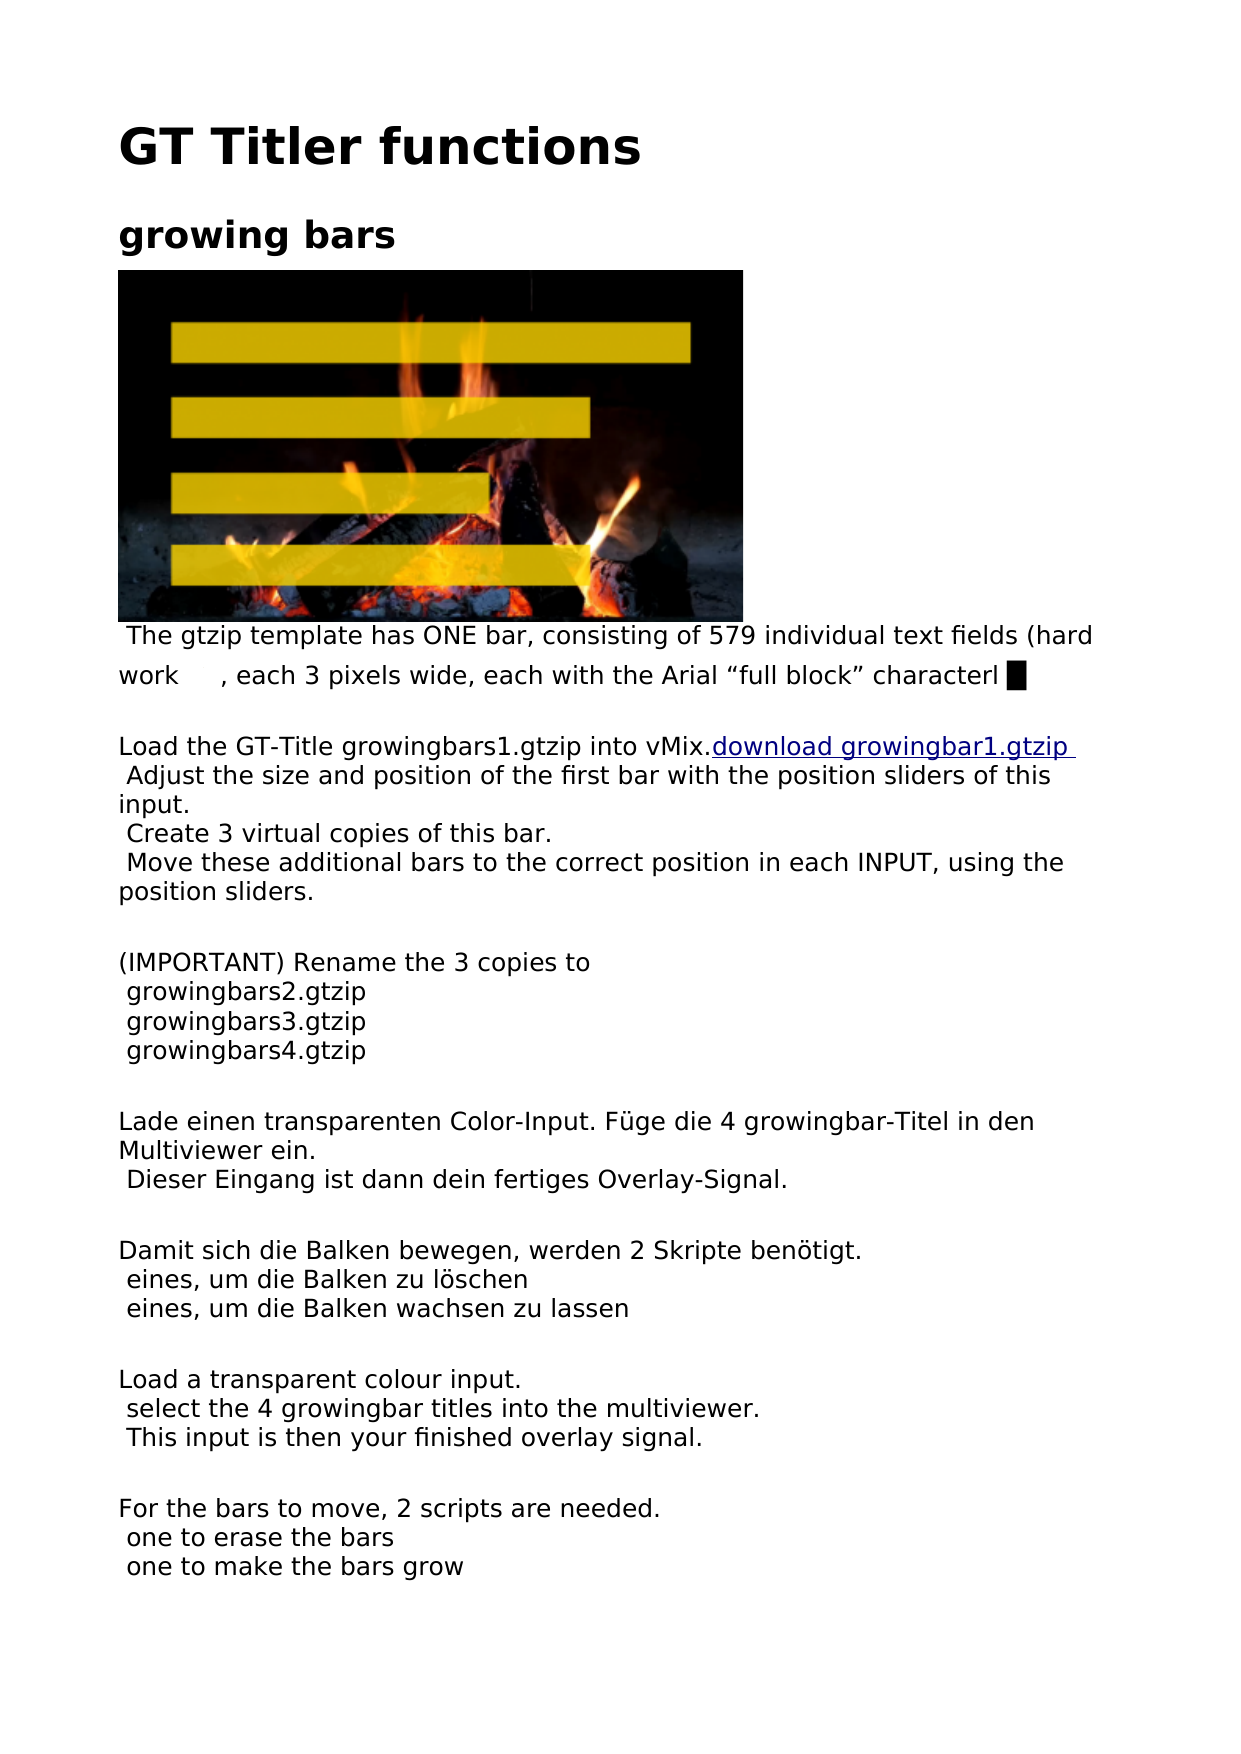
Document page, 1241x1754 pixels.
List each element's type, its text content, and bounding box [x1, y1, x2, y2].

text Lade einen transparenten Color-Input. Füge die 4 growingbar-Titel in den Multiviewer ein. Dieser Eingang ist dann dein fertiges Overlay-Signal. [118, 1107, 1122, 1223]
text Load the GT-Title growingbars1.gtzip into vMix.download growingbar1.gtzip Adjust the size and position of the first bar with the position sliders of this input. Create 3 virtual copies of this bar. Move these additional bars to the correct position in each INPUT, using the position sliders. [118, 732, 1122, 936]
text (IMPORTANT) Rename the 3 copies to growingbars2.gtzip growingbars3.gtzip growingbars4.gtzip [118, 948, 1122, 1094]
subtitle growing bars [118, 214, 1122, 257]
subtitle GT Titler functions [118, 118, 1122, 176]
text Load a transparent colour input. select the 4 growingbar titles into the multiviewer. This input is then your finished overlay signal. [118, 1365, 1122, 1482]
text For the bars to move, 2 scripts are needed. one to erase the bars one to make the bars grow [118, 1494, 1122, 1611]
text Damit sich die Balken bewegen, werden 2 Skripte benötigt. eines, um die Balken zu löschen eines, um die Balken wachsen zu lassen [118, 1236, 1122, 1353]
picture [118, 270, 744, 622]
text The gtzip template has ONE bar, consisting of 579 individual text fields (hard work , each 3 pixels wide, each with the Arial “full block” characterl █ [118, 270, 1122, 719]
